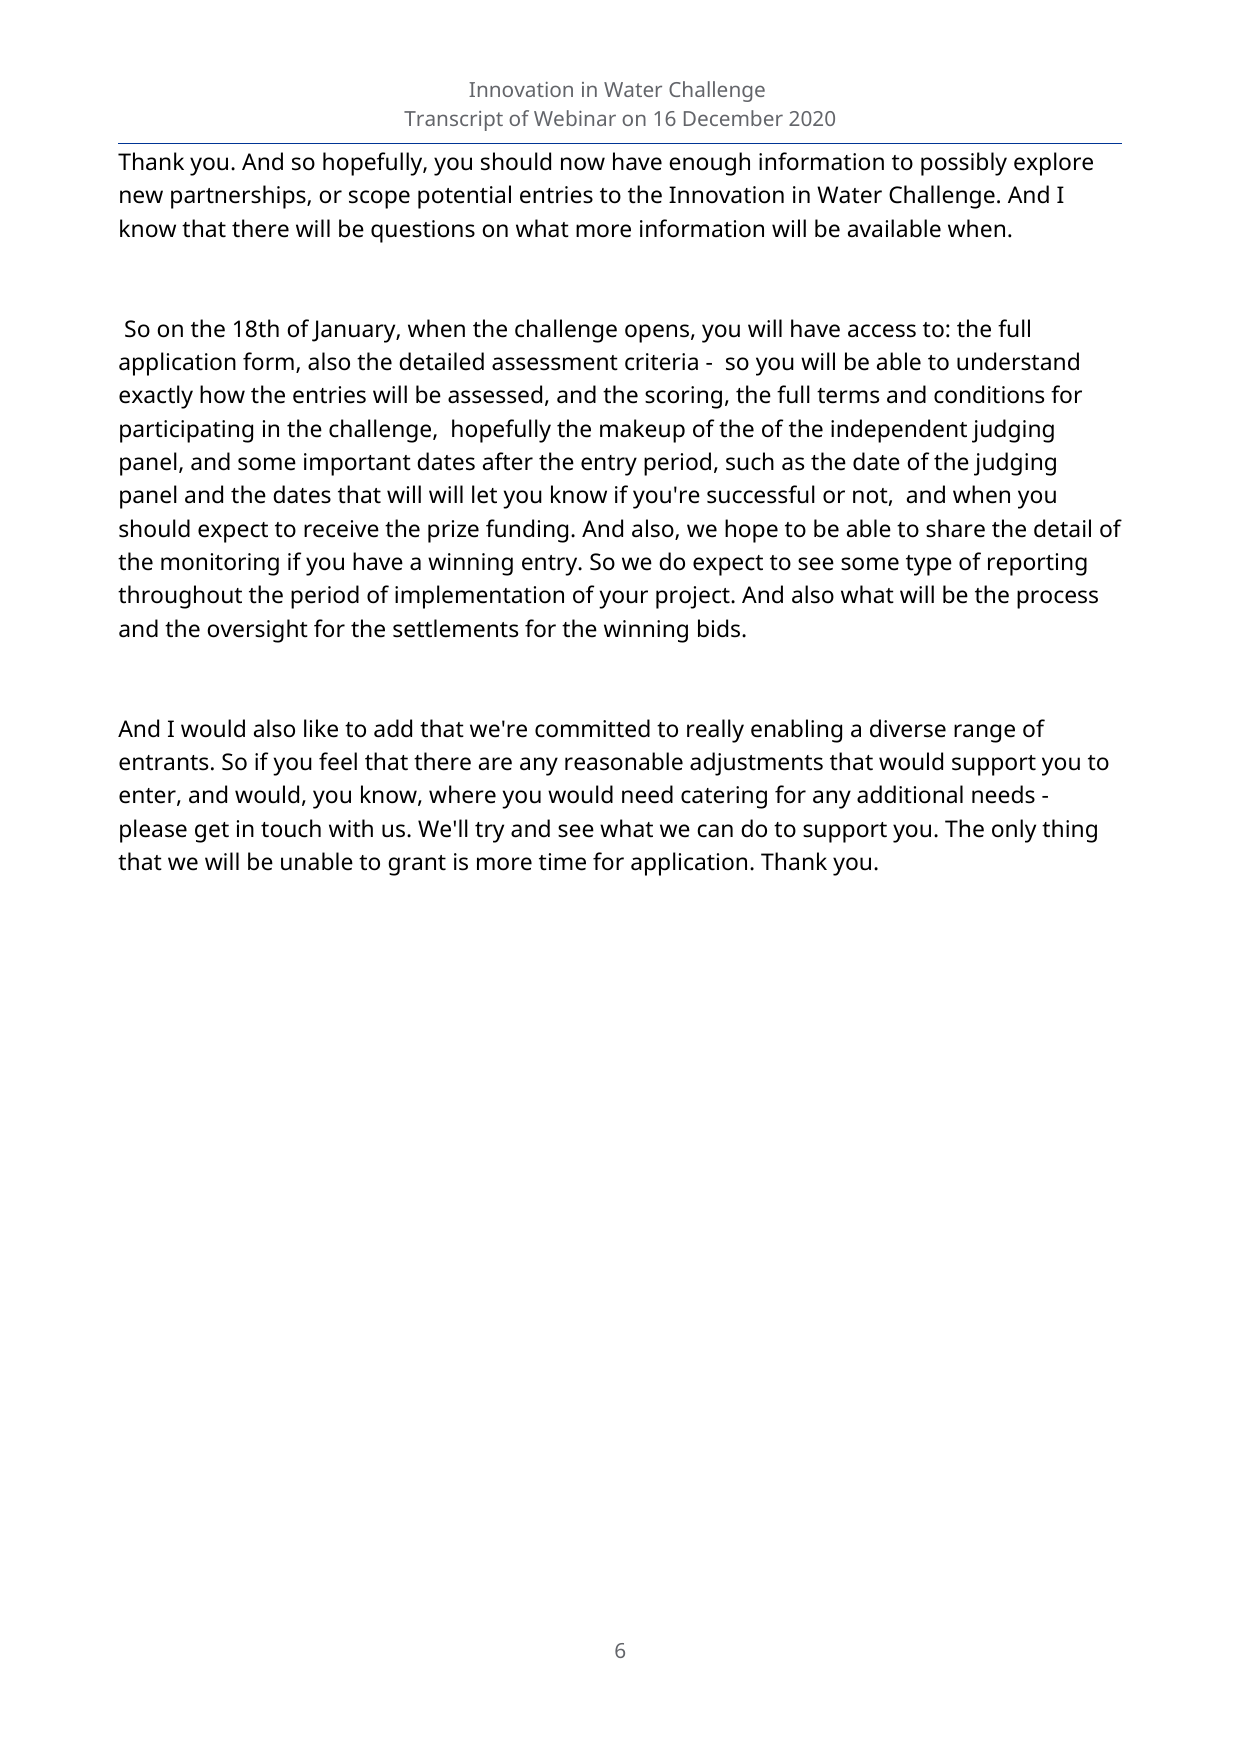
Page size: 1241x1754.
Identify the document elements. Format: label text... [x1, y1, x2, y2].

text Thank you. And so hopefully, you should now have enough information to possibly explore new partnerships, or scope potential entries to the Innovation in Water Challenge. And I know that there will be questions on what more information will be available when. [118, 144, 1122, 244]
text And I would also like to add that we're committed to really enabling a diverse range of entrants. So if you feel that there are any reasonable adjustments that would support you to enter, and would, you know, where you would need catering for any additional needs - please get in touch with us. We'll try and see what we can do to support you. The only thing that we will be unable to grant is more time for application. Thank you. [118, 710, 1122, 877]
text So on the 18th of January, when the challenge opens, you will have access to: the full application form, also the detailed assessment criteria - so you will be able to understand exactly how the entries will be assessed, and the scoring, the full terms and conditions for participating in the challenge, hopefully the makeup of the of the independent judging panel, and some important dates after the entry period, such as the date of the judging panel and the dates that will will let you know if you're successful or not, and when you should expect to receive the prize funding. And also, we hope to be able to share the detail of the monitoring if you have a winning entry. So we do expect to see some type of reporting throughout the period of implementation of your project. And also what will be the process and the oversight for the settlements for the winning bids. [118, 310, 1122, 644]
